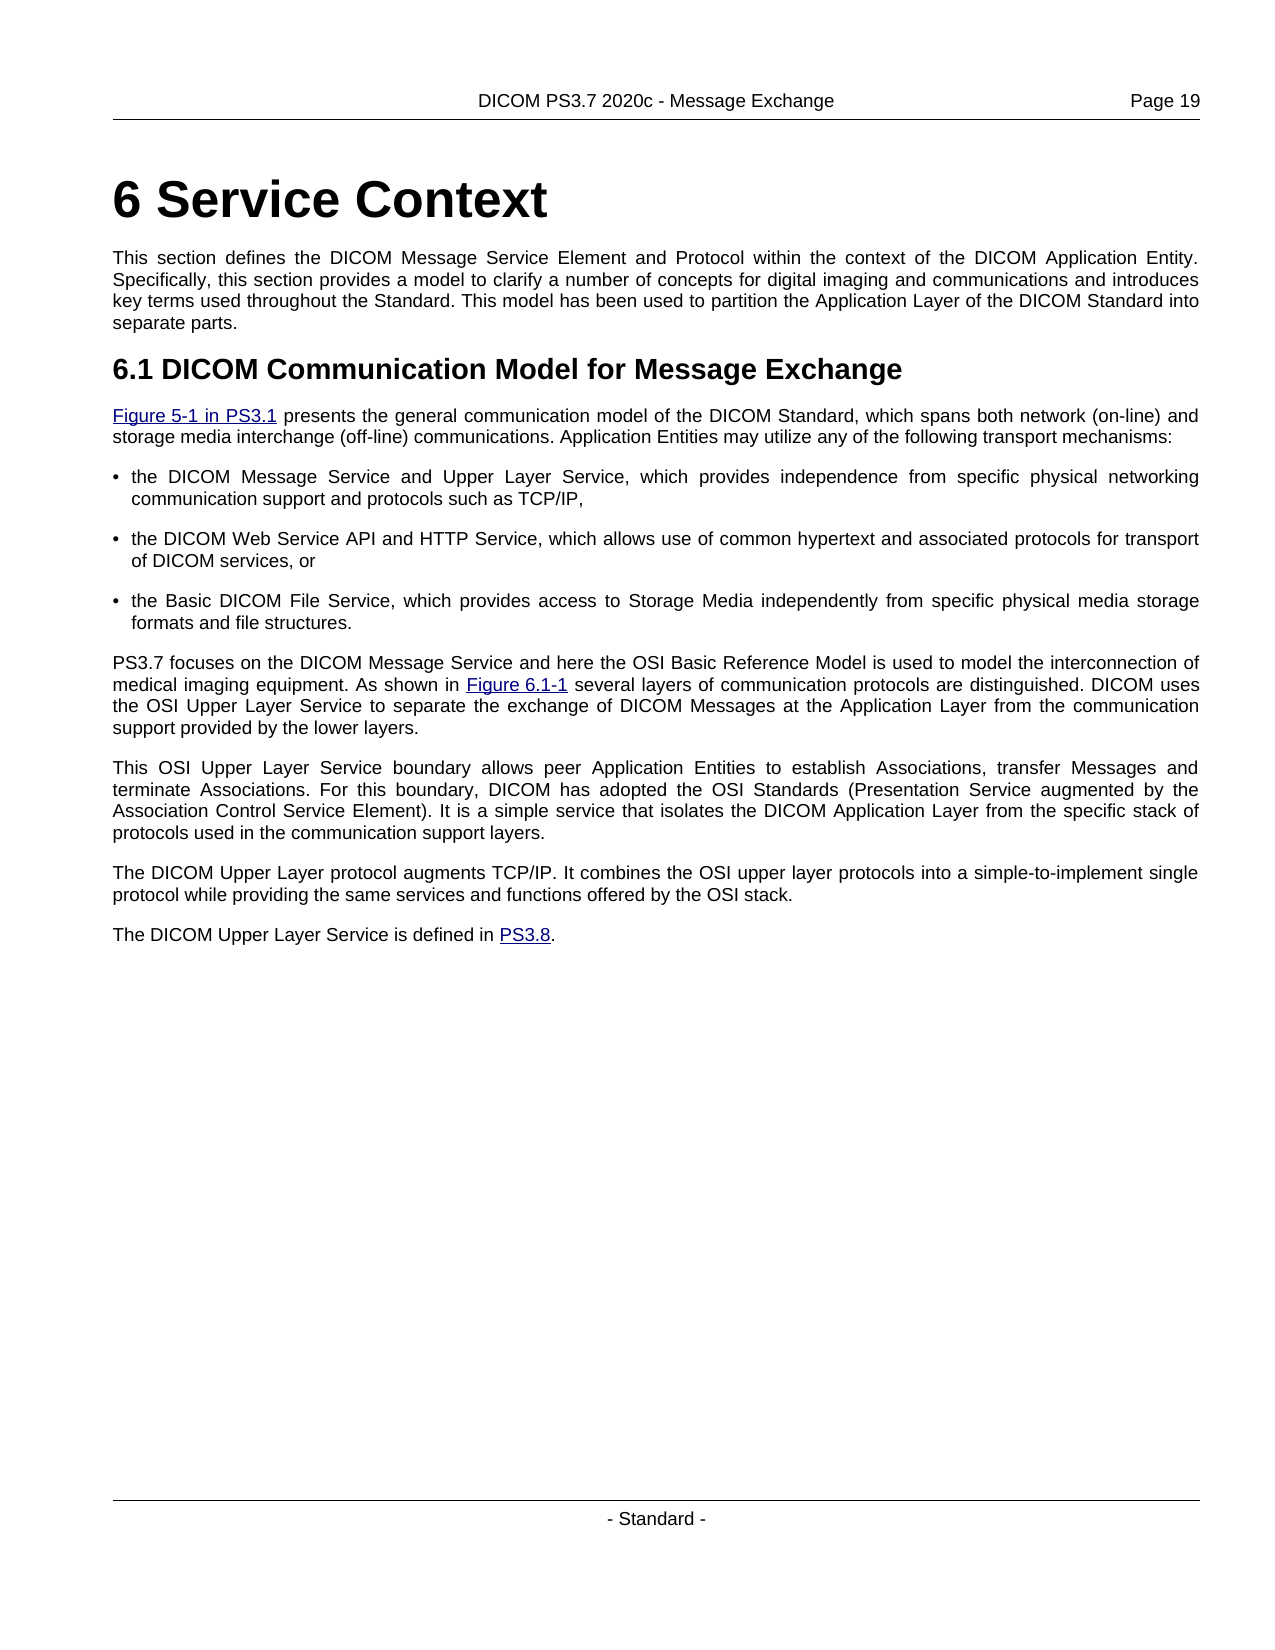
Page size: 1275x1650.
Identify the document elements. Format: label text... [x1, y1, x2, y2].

text The DICOM Upper Layer Service is defined in PS3.8. [112, 924, 1200, 945]
text PS3.7 focuses on the DICOM Message Service and here the OSI Basic Reference Model is used to model the interconnection of medical imaging equipment. As shown in Figure 6.1-1 several layers of communication protocols are distinguished. DICOM uses the OSI Upper Layer Service to separate the exchange of DICOM Messages at the Application Layer from the communication support provided by the lower layers. [112, 652, 1200, 738]
text 6.1 DICOM Communication Model for Message Exchange [112, 352, 1200, 386]
text This OSI Upper Layer Service boundary allows peer Application Entities to establish Associations, transfer Messages and terminate Associations. For this boundary, DICOM has adopted the OSI Standards (Presentation Service augmented by the Association Control Service Element). It is a simple service that isolates the DICOM Application Layer from the specific stack of protocols used in the communication support layers. [112, 757, 1200, 843]
text The DICOM Upper Layer protocol augments TCP/IP. It combines the OSI upper layer protocols into a simple-to-implement single protocol while providing the same services and functions offered by the OSI stack. [112, 862, 1200, 905]
text • the DICOM Web Service API and HTTP Service, which allows use of common hypertext and associated protocols for transport of DICOM services, or [112, 528, 1200, 571]
text • the DICOM Message Service and Upper Layer Service, which provides independence from specific physical networking communication support and protocols such as TCP/IP, [112, 466, 1200, 509]
text This section defines the DICOM Message Service Element and Protocol within the context of the DICOM Application Entity. Specifically, this section provides a model to clarify a number of concepts for digital imaging and communications and introduces key terms used throughout the Standard. This model has been used to partition the Application Layer of the DICOM Standard into separate parts. [112, 247, 1200, 333]
text 6 Service Context [112, 169, 1200, 228]
text • the Basic DICOM File Service, which provides access to Storage Media independently from specific physical media storage formats and file structures. [112, 590, 1200, 633]
text Figure 5-1 in PS3.1 presents the general communication model of the DICOM Standard, which spans both network (on-line) and storage media interchange (off-line) communications. Application Entities may utilize any of the following transport mechanisms: [112, 404, 1200, 447]
